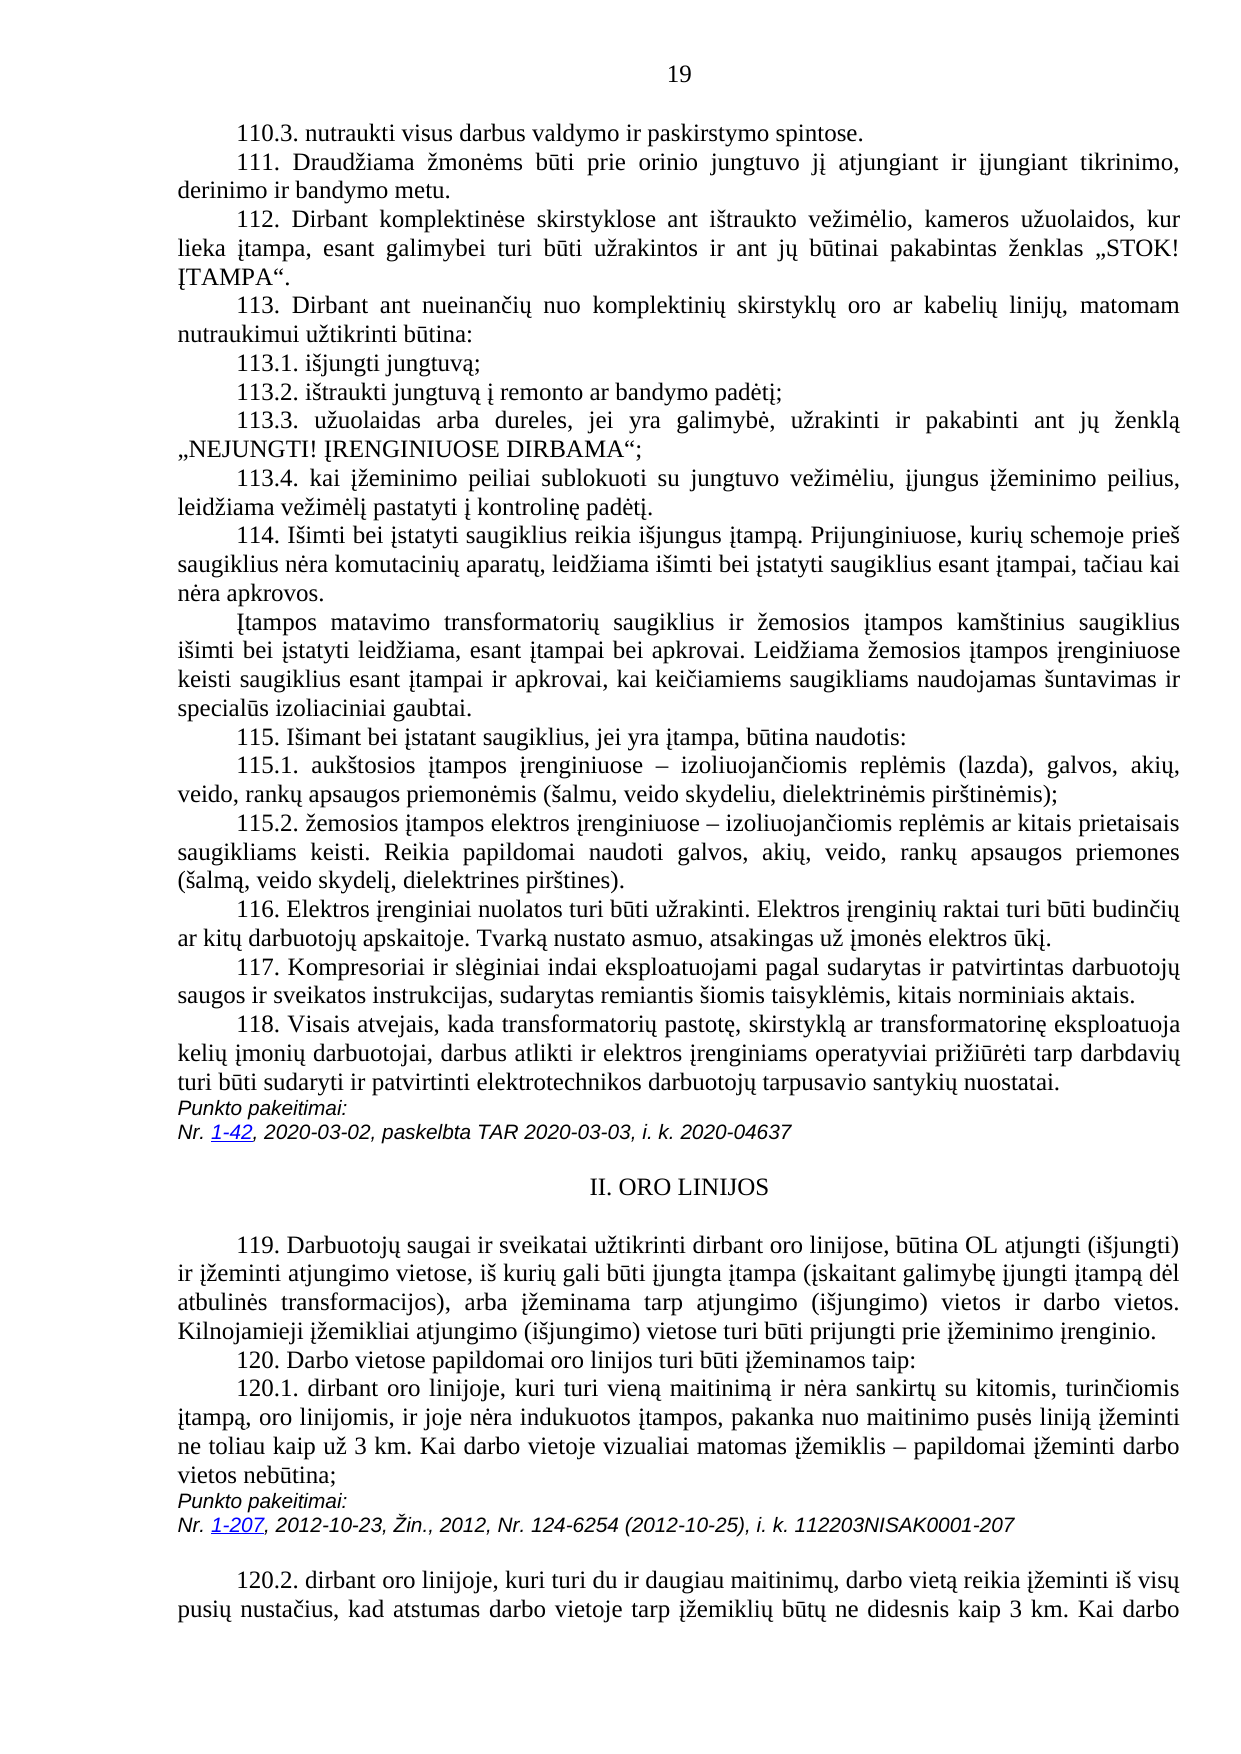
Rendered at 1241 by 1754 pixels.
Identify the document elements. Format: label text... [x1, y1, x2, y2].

text 117. Kompresoriai ir slėginiai indai eksploatuojami pagal sudarytas ir patvirtintas darbuotojų saugos ir sveikatos instrukcijas, sudarytas remiantis šiomis taisyklėmis, kitais norminiais aktais. [177, 952, 1181, 1009]
text Įtampos matavimo transformatorių saugiklius ir žemosios įtampos kamštinius saugiklius išimti bei įstatyti leidžiama, esant įtampai bei apkrovai. Leidžiama žemosios įtampos įrenginiuose keisti saugiklius esant įtampai ir apkrovai, kai keičiamiems saugikliams naudojamas šuntavimas ir specialūs izoliaciniai gaubtai. [177, 607, 1181, 722]
text 120. Darbo vietose papildomai oro linijos turi būti įžeminamos taip: [177, 1345, 1181, 1373]
text 119. Darbuotojų saugai ir sveikatai užtikrinti dirbant oro linijose, būtina OL atjungti (išjungti) ir įžeminti atjungimo vietose, iš kurių gali būti įjungta įtampa (įskaitant galimybę įjungti įtampą dėl atbulinės transformacijos), arba įžeminama tarp atjungimo (išjungimo) vietos ir darbo vietos. Kilnojamieji įžemikliai atjungimo (išjungimo) vietose turi būti prijungti prie įžeminimo įrenginio. [177, 1230, 1181, 1345]
text 116. Elektros įrenginiai nuolatos turi būti užrakinti. Elektros įrenginių raktai turi būti budinčių ar kitų darbuotojų apskaitoje. Tvarką nustato asmuo, atsakingas už įmonės elektros ūkį. [177, 894, 1181, 952]
text 113.2. ištraukti jungtuvą į remonto ar bandymo padėtį; [177, 377, 1181, 406]
text 115. Išimant bei įstatant saugiklius, jei yra įtampa, būtina naudotis: [177, 722, 1181, 751]
text 113.1. išjungti jungtuvą; [177, 348, 1181, 377]
text Nr. 1-207, 2012-10-23, Žin., 2012, Nr. 124-6254 (2012-10-25), i. k. 112203NISAK0001-207 [177, 1512, 1181, 1536]
text 111. Draudžiama žmonėms būti prie orinio jungtuvo jį atjungiant ir įjungiant tikrinimo, derinimo ir bandymo metu. [177, 147, 1181, 204]
text 118. Visais atvejais, kada transformatorių pastotę, skirstyklą ar transformatorinę eksploatuoja kelių įmonių darbuotojai, darbus atlikti ir elektros įrenginiams operatyviai prižiūrėti tarp darbdavių turi būti sudaryti ir patvirtinti elektrotechnikos darbuotojų tarpusavio santykių nuostatai. [177, 1009, 1181, 1096]
text 113.4. kai įžeminimo peiliai sublokuoti su jungtuvo vežimėliu, įjungus įžeminimo peilius, leidžiama vežimėlį pastatyti į kontrolinę padėtį. [177, 463, 1181, 521]
text 115.1. aukštosios įtampos įrenginiuose – izoliuojančiomis replėmis (lazda), galvos, akių, veido, rankų apsaugos priemonėmis (šalmu, veido skydeliu, dielektrinėmis pirštinėmis); [177, 751, 1181, 808]
text Punkto pakeitimai: [177, 1096, 1181, 1119]
text Punkto pakeitimai: [177, 1488, 1181, 1512]
text 114. Išimti bei įstatyti saugiklius reikia išjungus įtampą. Prijunginiuose, kurių schemoje prieš saugiklius nėra komutacinių aparatų, leidžiama išimti bei įstatyti saugiklius esant įtampai, tačiau kai nėra apkrovos. [177, 521, 1181, 607]
text 120.1. dirbant oro linijoje, kuri turi vieną maitinimą ir nėra sankirtų su kitomis, turinčiomis įtampą, oro linijomis, ir joje nėra indukuotos įtampos, pakanka nuo maitinimo pusės liniją įžeminti ne toliau kaip už 3 km. Kai darbo vietoje vizualiai matomas įžemiklis – papildomai įžeminti darbo vietos nebūtina; [177, 1373, 1181, 1488]
text 120.2. dirbant oro linijoje, kuri turi du ir daugiau maitinimų, darbo vietą reikia įžeminti iš visų pusių nustačius, kad atstumas darbo vietoje tarp įžemiklių būtų ne didesnis kaip 3 km. Kai darbo [177, 1565, 1181, 1623]
text II. ORO LINIJOS [177, 1172, 1181, 1201]
text 112. Dirbant komplektinėse skirstyklose ant ištraukto vežimėlio, kameros užuolaidos, kur lieka įtampa, esant galimybei turi būti užrakintos ir ant jų būtinai pakabintas ženklas „STOK! ĮTAMPA“. [177, 204, 1181, 291]
text Nr. 1-42, 2020-03-02, paskelbta TAR 2020-03-03, i. k. 2020-04637 [177, 1119, 1181, 1143]
text 113. Dirbant ant nueinančių nuo komplektinių skirstyklų oro ar kabelių linijų, matomam nutraukimui užtikrinti būtina: [177, 291, 1181, 348]
text 110.3. nutraukti visus darbus valdymo ir paskirstymo spintose. [177, 118, 1181, 147]
text 115.2. žemosios įtampos elektros įrenginiuose – izoliuojančiomis replėmis ar kitais prietaisais saugikliams keisti. Reikia papildomai naudoti galvos, akių, veido, rankų apsaugos priemones (šalmą, veido skydelį, dielektrines pirštines). [177, 808, 1181, 894]
text 113.3. užuolaidas arba dureles, jei yra galimybė, užrakinti ir pakabinti ant jų ženklą „NEJUNGTI! ĮRENGINIUOSE DIRBAMA“; [177, 406, 1181, 463]
